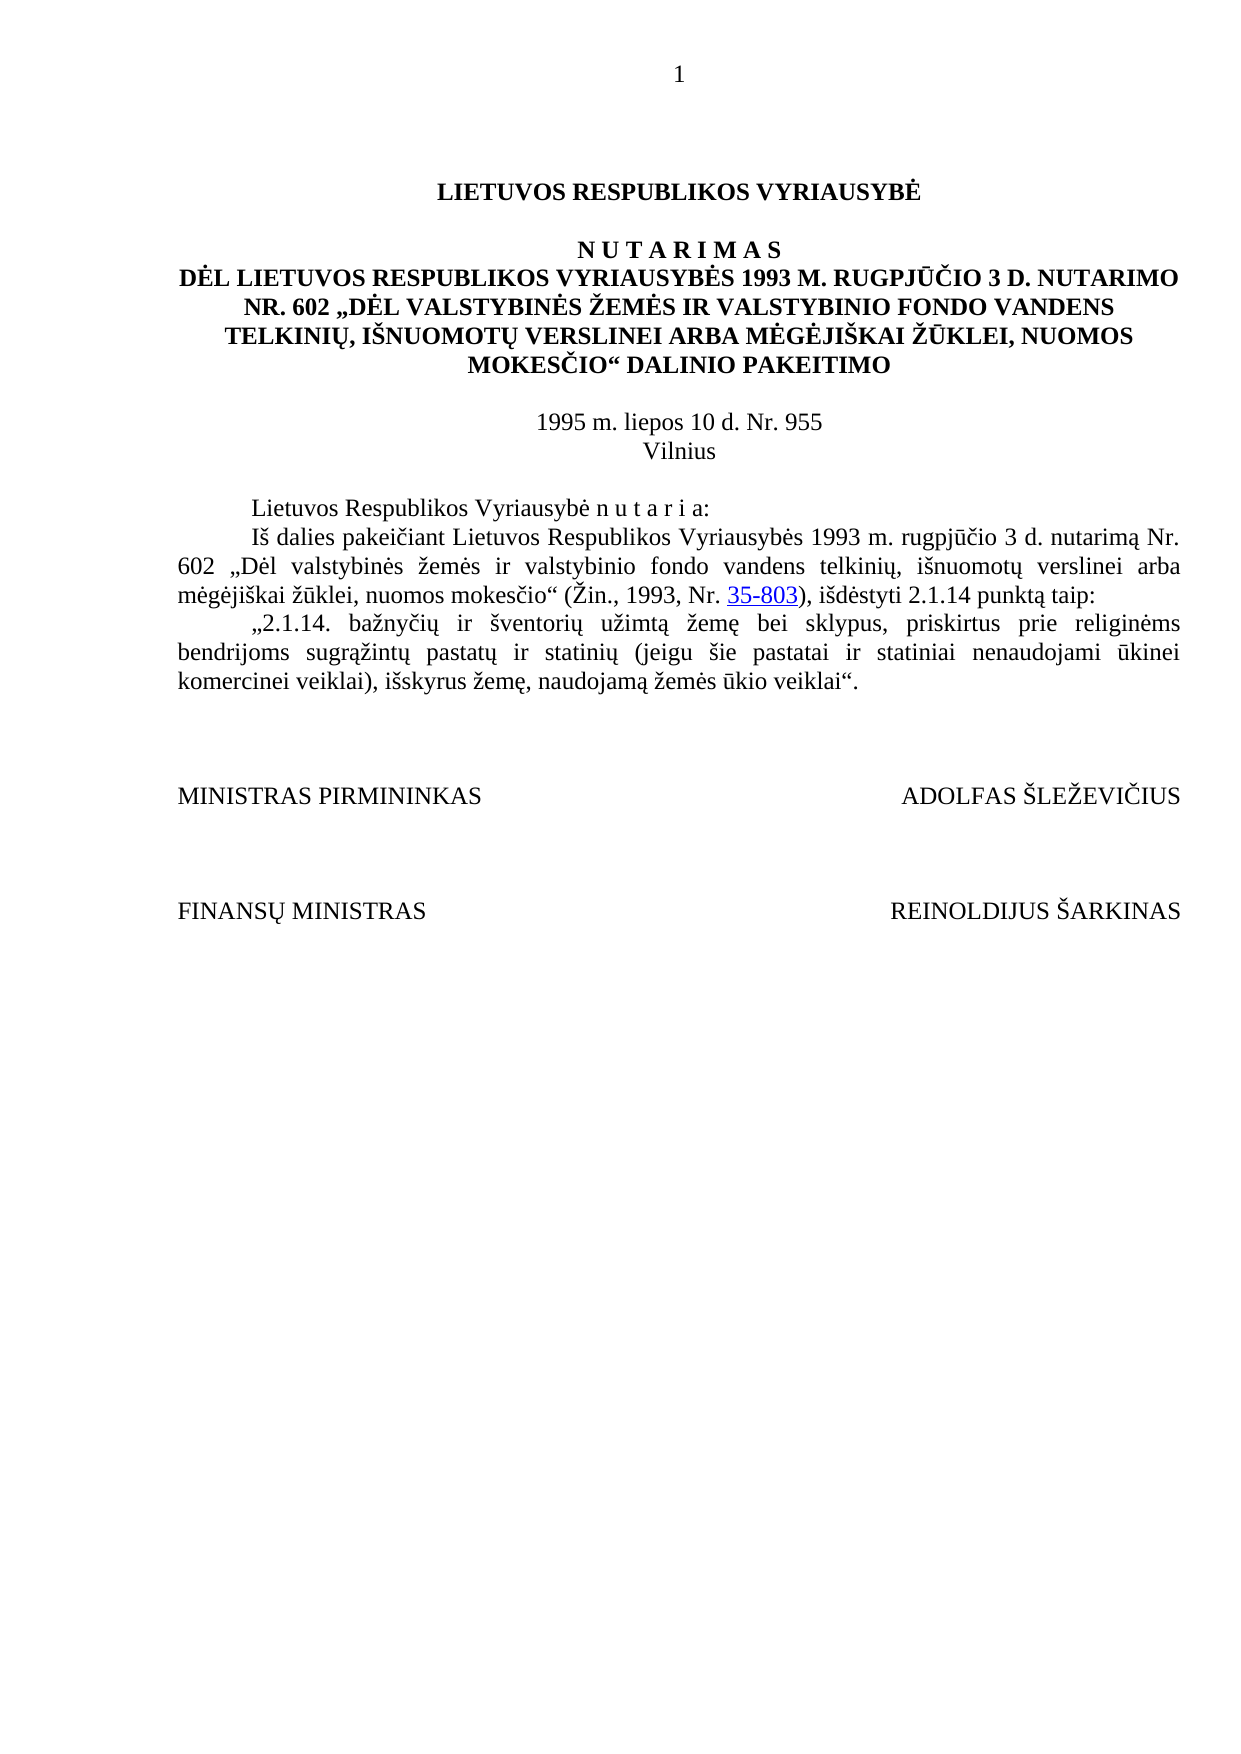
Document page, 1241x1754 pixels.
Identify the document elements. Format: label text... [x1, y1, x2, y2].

text Vilnius [177, 436, 1181, 465]
text Lietuvos Respublikos Vyriausybė nutaria: [177, 493, 1181, 522]
text LIETUVOS RESPUBLIKOS VYRIAUSYBĖ [177, 177, 1181, 206]
text MINISTRAS PIRMININKAS ADOLFAS ŠLEŽEVIČIUS [177, 781, 1181, 810]
text FINANSŲ MINISTRAS REINOLDIJUS ŠARKINAS [177, 896, 1181, 925]
text „2.1.14. bažnyčių ir šventorių užimtą žemę bei sklypus, priskirtus prie religinėms bendrijoms sugrąžintų pastatų ir statinių (jeigu šie pastatai ir statiniai nenaudojami ūkinei komercinei veiklai), išskyrus žemę, naudojamą žemės ūkio veiklai“. [177, 608, 1181, 695]
text 1995 m. liepos 10 d. Nr. 955 [177, 407, 1181, 436]
text DĖL LIETUVOS RESPUBLIKOS VYRIAUSYBĖS 1993 M. RUGPJŪČIO 3 D. NUTARIMO NR. 602 „DĖL VALSTYBINĖS ŽEMĖS IR VALSTYBINIO FONDO VANDENS TELKINIŲ, IŠNUOMOTŲ VERSLINEI ARBA MĖGĖJIŠKAI ŽŪKLEI, NUOMOS MOKESČIO“ DALINIO PAKEITIMO [177, 263, 1181, 378]
text N U T A R I M A S [177, 235, 1181, 263]
text Iš dalies pakeičiant Lietuvos Respublikos Vyriausybės 1993 m. rugpjūčio 3 d. nutarimą Nr. 602 „Dėl valstybinės žemės ir valstybinio fondo vandens telkinių, išnuomotų verslinei arba mėgėjiškai žūklei, nuomos mokesčio“ (Žin., 1993, Nr. 35-803), išdėstyti 2.1.14 punktą taip: [177, 522, 1181, 608]
